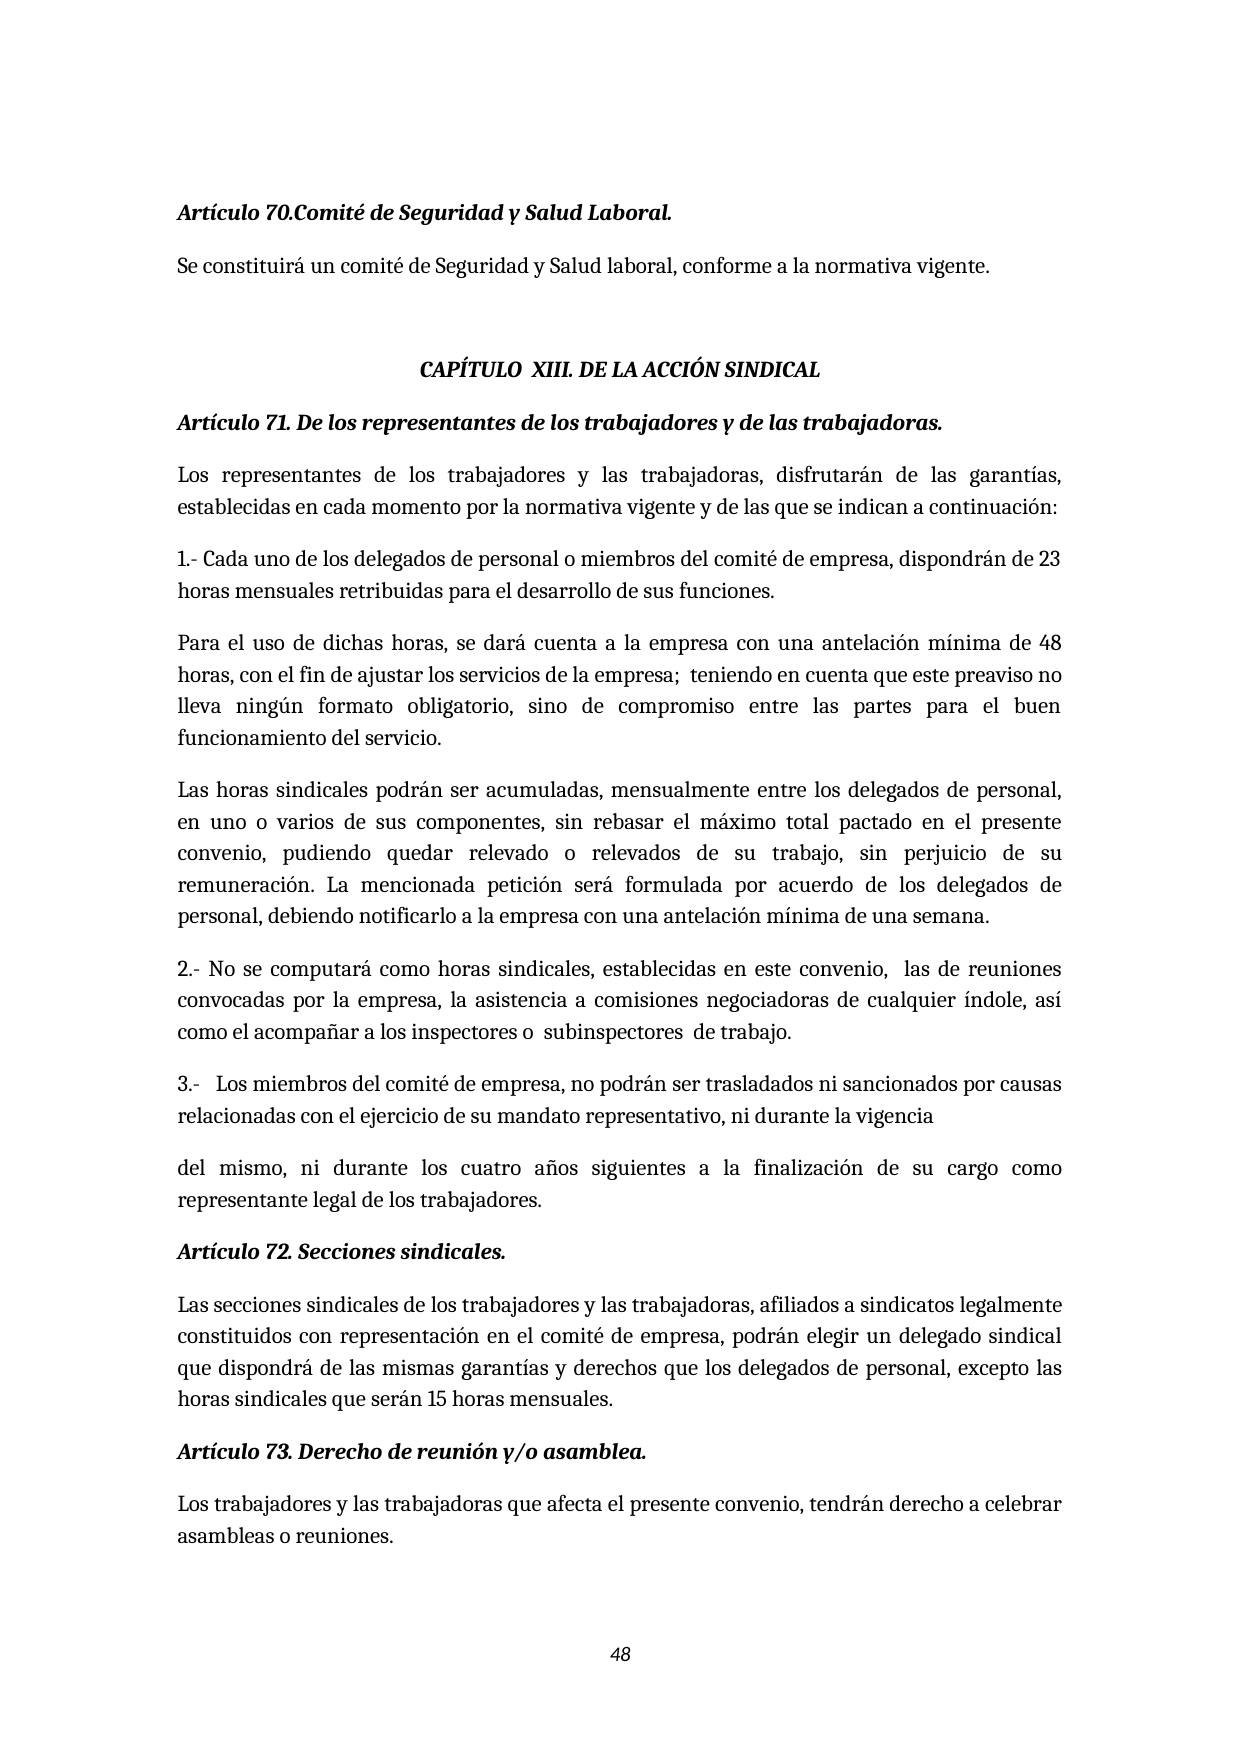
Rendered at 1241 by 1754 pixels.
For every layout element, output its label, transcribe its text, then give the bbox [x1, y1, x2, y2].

text Se constituirá un comité de Seguridad y Salud laboral, conforme a la normativa vigente. [177, 252, 1063, 279]
text del mismo, ni durante los cuatro años siguientes a la finalización de su cargo como representante legal de los trabajadores. [177, 1155, 1063, 1213]
text 3.- Los miembros del comité de empresa, no podrán ser trasladados ni sancionados por causas relacionadas con el ejercicio de su mandato representativo, ni durante la vigencia [177, 1071, 1063, 1129]
text Los trabajadores y las trabajadoras que afecta el presente convenio, tendrán derecho a celebrar asambleas o reuniones. [177, 1491, 1063, 1549]
text Las horas sindicales podrán ser acumuladas, mensualmente entre los delegados de personal, en uno o varios de sus componentes, sin rebasar el máximo total pactado en el presente convenio, pudiendo quedar relevado o relevados de su trabajo, sin perjuicio de su remuneración. La mencionada petición será formulada por acuerdo de los delegados de personal, debiendo notificarlo a la empresa con una antelación mínima de una semana. [177, 777, 1063, 929]
text Para el uso de dichas horas, se dará cuenta a la empresa con una antelación mínima de 48 horas, con el fin de ajustar los servicios de la empresa; teniendo en cuenta que este preaviso no lleva ningún formato obligatorio, sino de compromiso entre las partes para el buen funcionamiento del servicio. [177, 630, 1063, 751]
text Los representantes de los trabajadores y las trabajadoras, disfrutarán de las garantías, establecidas en cada momento por la normativa vigente y de las que se indican a continuación: [177, 462, 1063, 520]
text Artículo 71. De los representantes de los trabajadores y de las trabajadoras. [177, 409, 1063, 436]
text 2.- No se computará como horas sindicales, establecidas en este convenio, las de reuniones convocadas por la empresa, la asistencia a comisiones negociadoras de cualquier índole, así como el acompañar a los inspectores o subinspectores de trabajo. [177, 956, 1063, 1045]
text Artículo 73. Derecho de reunión y/o asamblea. [177, 1438, 1063, 1465]
text CAPÍTULO XIII. DE LA ACCIÓN SINDICAL [177, 357, 1063, 383]
text 1.- Cada uno de los delegados de personal o miembros del comité de empresa, dispondrán de 23 horas mensuales retribuidas para el desarrollo de sus funciones. [177, 546, 1063, 604]
text Artículo 72. Secciones sindicales. [177, 1239, 1063, 1265]
text Artículo 70.Comité de Seguridad y Salud Laboral. [177, 200, 1063, 226]
text Las secciones sindicales de los trabajadores y las trabajadoras, afiliados a sindicatos legalmente constituidos con representación en el comité de empresa, podrán elegir un delegado sindical que dispondrá de las mismas garantías y derechos que los delegados de personal, excepto las horas sindicales que serán 15 horas mensuales. [177, 1291, 1063, 1412]
